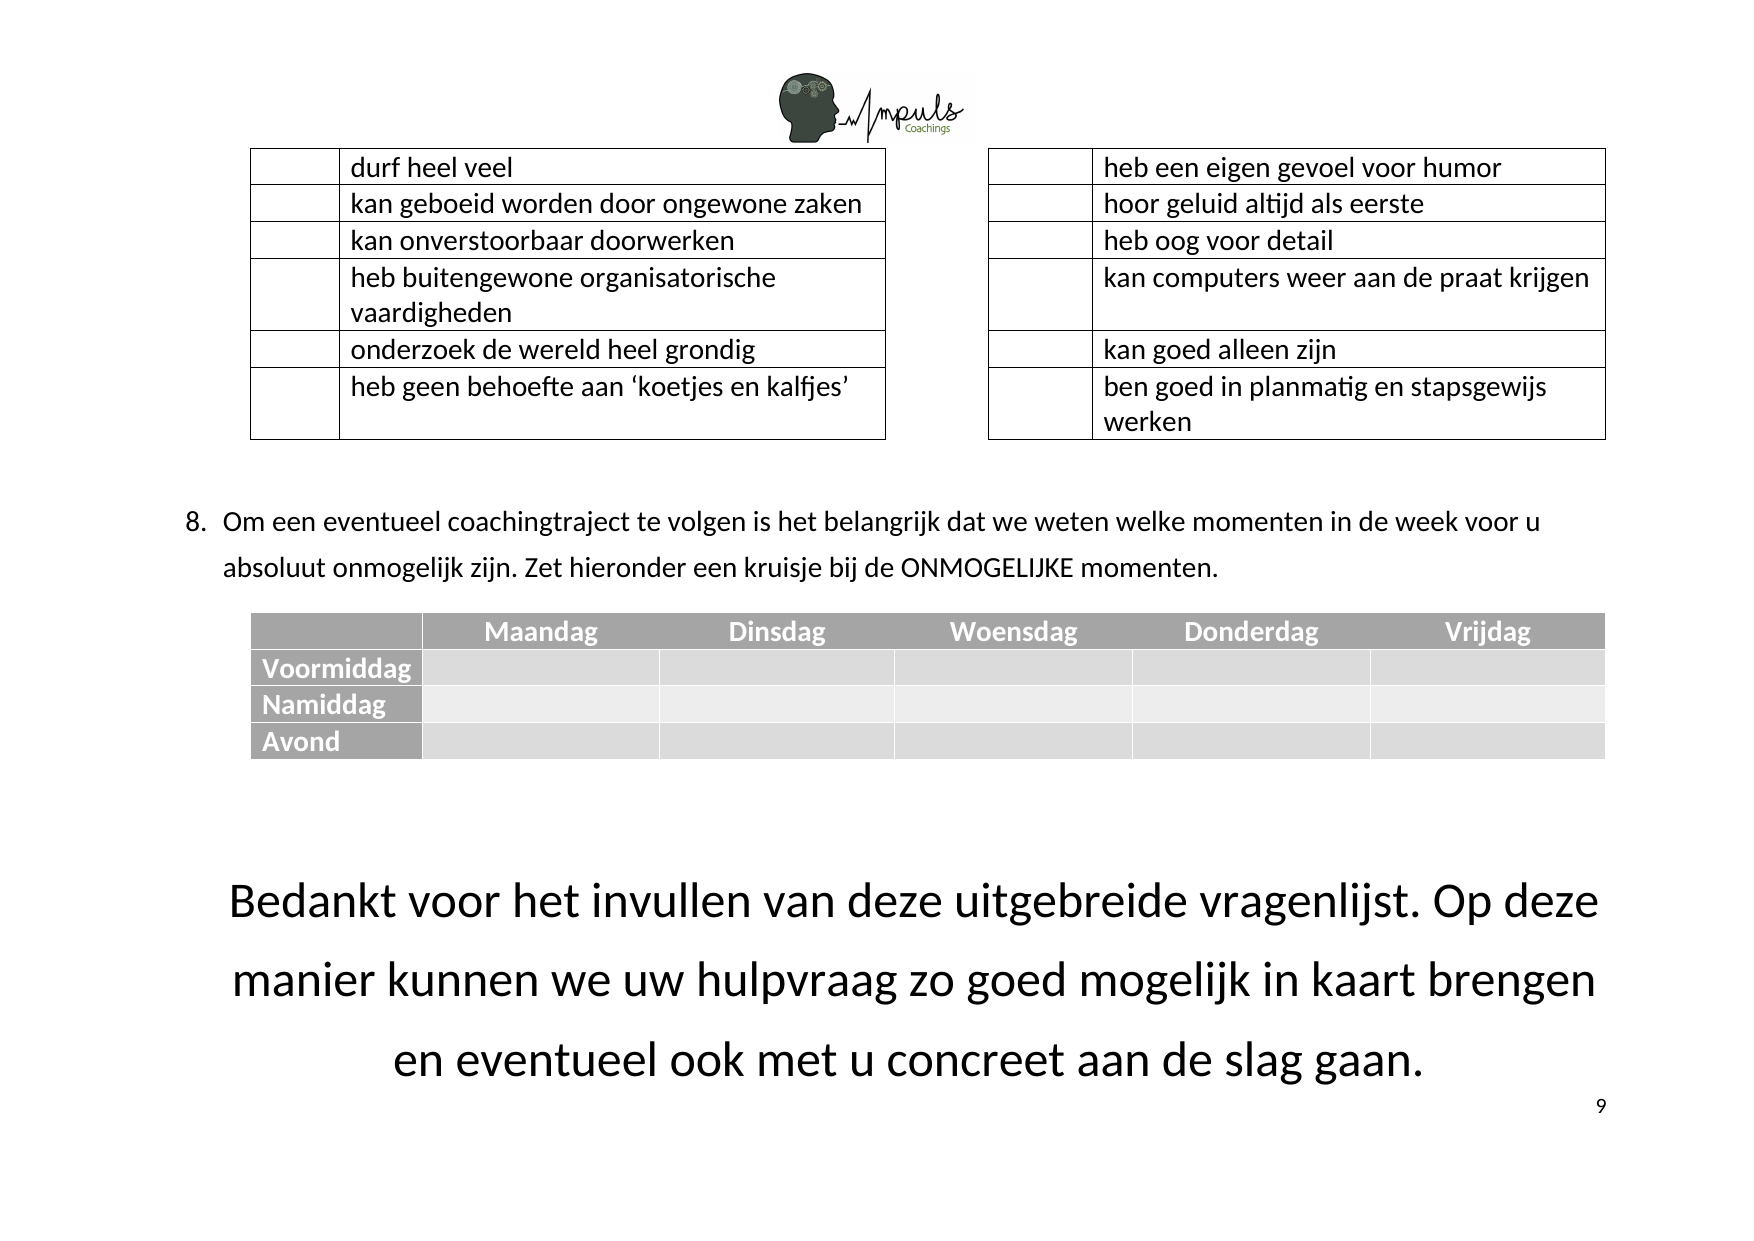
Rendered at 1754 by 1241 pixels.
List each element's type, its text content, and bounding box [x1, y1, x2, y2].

table_cell ben goed in planmatig en stapsgewijs werken [1093, 368, 1605, 439]
table_header Dinsdag [659, 613, 895, 649]
table_cell [989, 368, 1092, 439]
table_cell [1133, 686, 1370, 722]
table_cell kan onverstoorbaar doorwerken [340, 222, 885, 258]
table_cell [1133, 723, 1370, 759]
table_cell [423, 686, 659, 722]
table_cell [1371, 723, 1605, 759]
table_cell [423, 723, 659, 759]
table_header Woensdag [895, 613, 1132, 649]
table_cell heb buitengewone organisatorische vaardigheden [340, 259, 885, 330]
table_cell [1371, 650, 1605, 685]
table_cell [895, 686, 1132, 722]
table_cell heb een eigen gevoel voor humor [1093, 149, 1605, 184]
table_cell [423, 650, 659, 685]
table_cell [886, 368, 988, 439]
table_cell [886, 185, 988, 221]
table_cell [251, 149, 339, 184]
table_cell [1133, 650, 1370, 685]
table_cell hoor geluid altijd als eerste [1093, 185, 1605, 221]
table_header Vrijdag [1370, 613, 1605, 649]
table_cell [886, 222, 988, 258]
table_cell [886, 259, 988, 330]
table_cell Voormiddag [251, 650, 422, 685]
table_cell [251, 185, 339, 221]
table_cell kan geboeid worden door ongewone zaken [340, 185, 885, 221]
table_cell [886, 149, 988, 184]
table_cell onderzoek de wereld heel grondig [340, 331, 885, 367]
table_cell [251, 222, 339, 258]
table_cell [895, 650, 1132, 685]
table_cell durf heel veel [340, 149, 885, 184]
table_cell Avond [251, 723, 422, 759]
list Om een eventueel coachingtraject te volgen is het belangrijk dat we weten welke momenten in de week voor u absoluut onmogelijk zijn. Zet hieronder een kruisje bij de ONMOGELIJKE momenten. [185, 503, 1606, 585]
table_cell [989, 149, 1092, 184]
table_header Maandag [423, 613, 659, 649]
table_cell heb geen behoefte aan ‘koetjes en kalfjes’ [340, 368, 885, 439]
table_cell [989, 331, 1092, 367]
table_cell [989, 222, 1092, 258]
table_cell [660, 686, 894, 722]
table_cell [251, 368, 339, 439]
table_cell [989, 185, 1092, 221]
table_cell [660, 650, 894, 685]
table_cell [989, 259, 1092, 330]
table_cell heb oog voor detail [1093, 222, 1605, 258]
table_header [251, 613, 422, 649]
table_cell [895, 723, 1132, 759]
table_cell [251, 259, 339, 330]
table_header Donderdag [1132, 613, 1370, 649]
table_cell kan goed alleen zijn [1093, 331, 1605, 367]
table_cell [886, 331, 988, 367]
text Bedankt voor het invullen van deze uitgebreide vragenlijst. Op deze manier kunnen we uw hulpvraag zo goed mogelijk in kaart brengen en eventueel ook met u concreet aan de slag gaan. [223, 869, 1606, 1088]
table_cell Namiddag [251, 686, 422, 722]
table_cell [251, 331, 339, 367]
table_cell [660, 723, 894, 759]
table_cell kan computers weer aan de praat krijgen [1093, 259, 1605, 330]
table_cell [1371, 686, 1605, 722]
